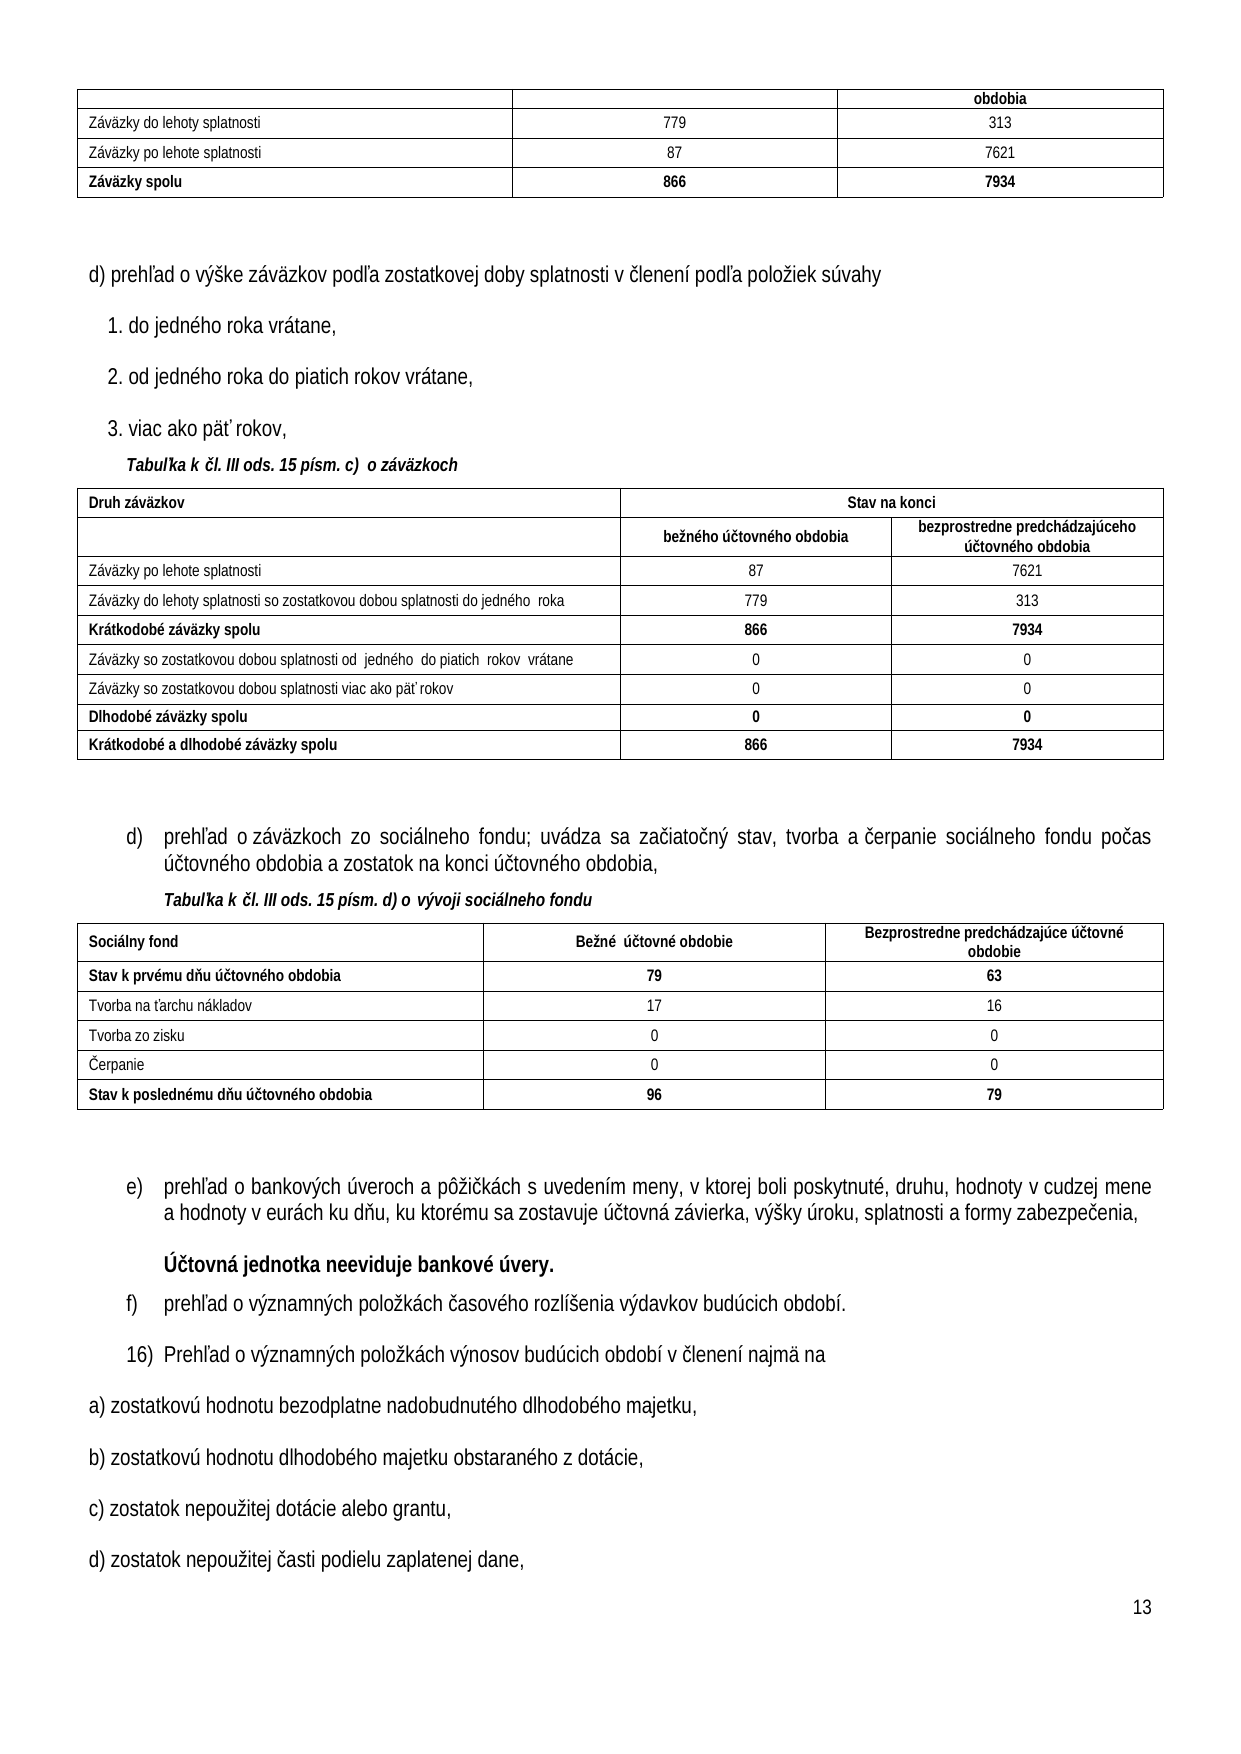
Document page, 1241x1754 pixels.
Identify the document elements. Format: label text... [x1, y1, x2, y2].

text c) zostatok nepoužitej dotácie alebo grantu, [89, 1495, 1152, 1521]
table_cell 87 [513, 139, 837, 167]
table_cell 866 [513, 168, 837, 197]
table_cell Záväzky spolu [78, 168, 512, 197]
table_header Stav na konci [621, 489, 1163, 517]
list Prehľad o významných položkách výnosov budúcich období v členení najmä na [126, 1341, 1152, 1367]
table_header Bežné účtovné obdobie [484, 924, 825, 961]
text d) prehľad o výške záväzkov podľa zostatkovej doby splatnosti v členení podľa položiek súvahy [89, 261, 1152, 287]
table_cell 0 [892, 705, 1163, 730]
table_cell 96 [484, 1080, 825, 1109]
table_cell 0 [621, 705, 891, 730]
table_cell [513, 90, 837, 108]
table_cell [78, 90, 512, 108]
table_cell 0 [621, 645, 891, 674]
table_cell 63 [826, 962, 1163, 991]
table_cell 866 [621, 731, 891, 759]
list prehľad o bankových úveroch a pôžičkách s uvedením meny, v ktorej boli poskytnuté, druhu, hodnoty v cudzej mene a hodnoty v eurách ku dňu, ku ktorému sa zostavuje účtovná závierka, výšky úroku, splatnosti a formy zabezpečenia, [126, 1173, 1152, 1226]
table_cell Záväzky po lehote splatnosti [78, 557, 620, 585]
table_cell bezprostredne predchádzajúceho účtovného obdobia [892, 518, 1163, 556]
table_cell 7934 [892, 616, 1163, 644]
table_cell 0 [892, 645, 1163, 674]
table_cell 7621 [892, 557, 1163, 585]
text Tabuľka k čl. III ods. 15 písm. c) o záväzkoch [126, 453, 1152, 475]
table_cell Tvorba na ťarchu nákladov [78, 992, 483, 1020]
table_cell Tvorba zo zisku [78, 1021, 483, 1050]
table_cell Stav k poslednému dňu účtovného obdobia [78, 1080, 483, 1109]
list prehľad o významných položkách časového rozlíšenia výdavkov budúcich období. [126, 1289, 1152, 1316]
list prehľad o záväzkoch zo sociálneho fondu; uvádza sa začiatočný stav, tvorba a čerpanie sociálneho fondu počas účtovného obdobia a zostatok na konci účtovného obdobia, [126, 823, 1152, 876]
text b) zostatkovú hodnotu dlhodobého majetku obstaraného z dotácie, [89, 1443, 1152, 1470]
text 3. viac ako päť rokov, [89, 415, 1152, 441]
table_cell Záväzky po lehote splatnosti [78, 139, 512, 167]
text Účtovná jednotka neeviduje bankové úvery. [164, 1251, 1152, 1277]
table_cell 313 [892, 586, 1163, 615]
table_cell 79 [826, 1080, 1163, 1109]
table_cell 0 [621, 675, 891, 703]
text Tabuľka k čl. III ods. 15 písm. d) o vývoji sociálneho fondu [164, 888, 1152, 910]
text d) zostatok nepoužitej časti podielu zaplatenej dane, [89, 1546, 1152, 1573]
table_cell 0 [826, 1021, 1163, 1050]
table_cell 0 [484, 1021, 825, 1050]
table_cell 779 [621, 586, 891, 615]
table_cell Záväzky so zostatkovou dobou splatnosti viac ako päť rokov [78, 675, 620, 703]
table_cell obdobia [838, 90, 1163, 108]
table_cell [78, 518, 620, 556]
text 1. do jedného roka vrátane, [89, 312, 1152, 338]
table_cell 7934 [892, 731, 1163, 759]
table_cell 17 [484, 992, 825, 1020]
table_cell Záväzky do lehoty splatnosti so zostatkovou dobou splatnosti do jedného roka [78, 586, 620, 615]
table_header Sociálny fond [78, 924, 483, 961]
text 2. od jedného roka do piatich rokov vrátane, [89, 363, 1152, 390]
table_cell 0 [826, 1051, 1163, 1079]
table_cell 16 [826, 992, 1163, 1020]
table_cell Stav k prvému dňu účtovného obdobia [78, 962, 483, 991]
table_cell 7621 [838, 139, 1163, 167]
table_cell bežného účtovného obdobia [621, 518, 891, 556]
table_cell 866 [621, 616, 891, 644]
table_header Bezprostredne predchádzajúce účtovné obdobie [826, 924, 1163, 961]
table_cell 87 [621, 557, 891, 585]
table_cell 7934 [838, 168, 1163, 197]
table_cell 313 [838, 109, 1163, 137]
table_cell Dlhodobé záväzky spolu [78, 705, 620, 730]
table_cell 0 [892, 675, 1163, 703]
table_cell 0 [484, 1051, 825, 1079]
table_cell Krátkodobé a dlhodobé záväzky spolu [78, 731, 620, 759]
table_cell Čerpanie [78, 1051, 483, 1079]
table_cell Záväzky do lehoty splatnosti [78, 109, 512, 137]
table_cell Krátkodobé záväzky spolu [78, 616, 620, 644]
table_header Druh záväzkov [78, 489, 620, 517]
text a) zostatkovú hodnotu bezodplatne nadobudnutého dlhodobého majetku, [89, 1392, 1152, 1418]
table_cell Záväzky so zostatkovou dobou splatnosti od jedného do piatich rokov vrátane [78, 645, 620, 674]
table_cell 779 [513, 109, 837, 137]
table_cell 79 [484, 962, 825, 991]
